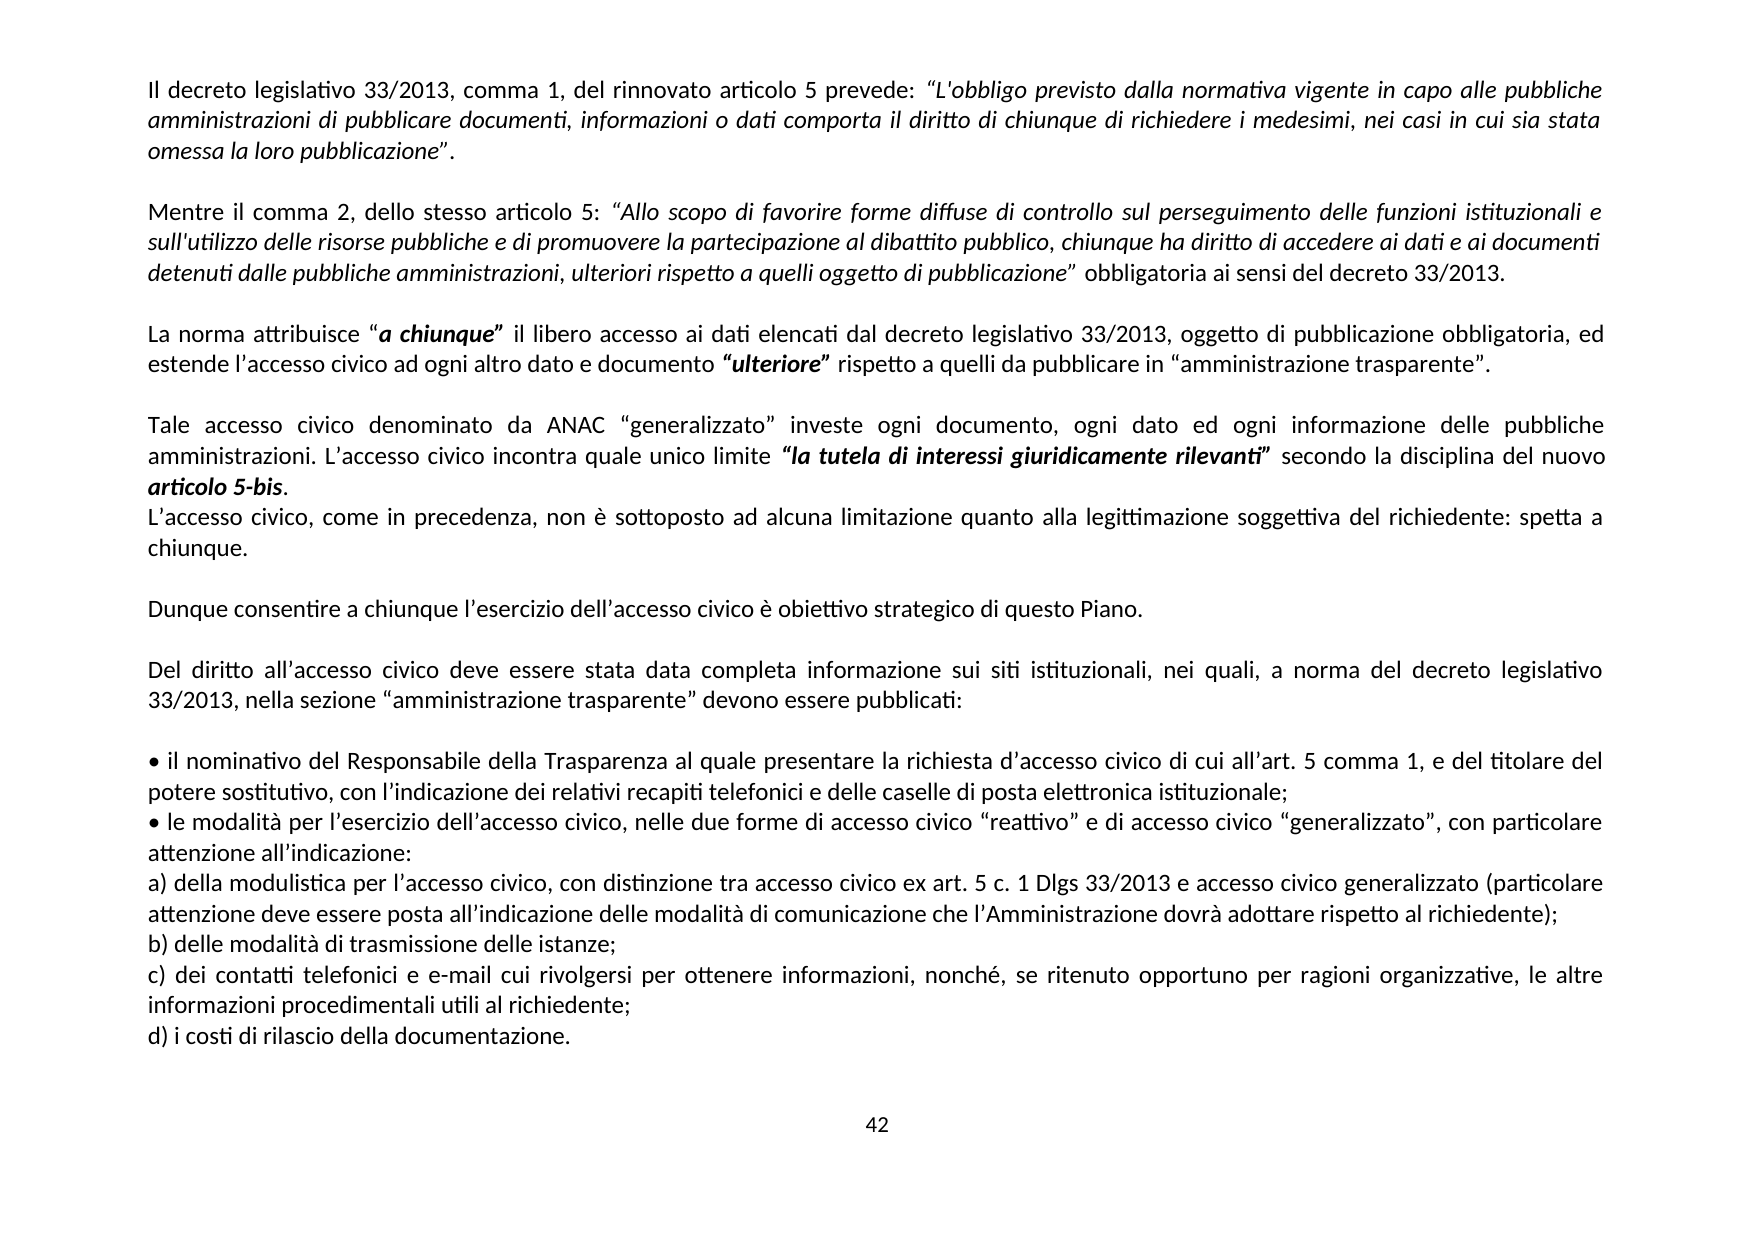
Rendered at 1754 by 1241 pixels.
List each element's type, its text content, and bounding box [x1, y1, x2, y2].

text c) dei contatti telefonici e e-mail cui rivolgersi per ottenere informazioni, nonché, se ritenuto opportuno per ragioni organizzative, le altre informazioni procedimentali utili al richiedente; [148, 959, 1606, 1020]
text La norma attribuisce “a chiunque” il libero accesso ai dati elencati dal decreto legislativo 33/2013, oggetto di pubblicazione obbligatoria, ed estende l’accesso civico ad ogni altro dato e documento “ulteriore” rispetto a quelli da pubblicare in “amministrazione trasparente”. [148, 318, 1606, 379]
text Mentre il comma 2, dello stesso articolo 5: “Allo scopo di favorire forme diffuse di controllo sul perseguimento delle funzioni istituzionali e sull'utilizzo delle risorse pubbliche e di promuovere la partecipazione al dibattito pubblico, chiunque ha diritto di accedere ai dati e ai documenti detenuti dalle pubbliche amministrazioni, ulteriori rispetto a quelli oggetto di pubblicazione” obbligatoria ai sensi del decreto 33/2013. [148, 196, 1606, 287]
text L’accesso civico, come in precedenza, non è sottoposto ad alcuna limitazione quanto alla legittimazione soggettiva del richiedente: spetta a chiunque. [148, 501, 1606, 562]
text a) della modulistica per l’accesso civico, con distinzione tra accesso civico ex art. 5 c. 1 Dlgs 33/2013 e accesso civico generalizzato (particolare attenzione deve essere posta all’indicazione delle modalità di comunicazione che l’Amministrazione dovrà adottare rispetto al richiedente); [148, 867, 1606, 928]
text Del diritto all’accesso civico deve essere stata data completa informazione sui siti istituzionali, nei quali, a norma del decreto legislativo 33/2013, nella sezione “amministrazione trasparente” devono essere pubblicati: [148, 654, 1606, 715]
text • il nominativo del Responsabile della Trasparenza al quale presentare la richiesta d’accesso civico di cui all’art. 5 comma 1, e del titolare del potere sostitutivo, con l’indicazione dei relativi recapiti telefonici e delle caselle di posta elettronica istituzionale; [148, 745, 1606, 806]
text b) delle modalità di trasmissione delle istanze; [148, 928, 1606, 959]
text Tale accesso civico denominato da ANAC “generalizzato” investe ogni documento, ogni dato ed ogni informazione delle pubbliche amministrazioni. L’accesso civico incontra quale unico limite “la tutela di interessi giuridicamente rilevanti” secondo la disciplina del nuovo articolo 5-bis. [148, 409, 1606, 501]
text • le modalità per l’esercizio dell’accesso civico, nelle due forme di accesso civico “reattivo” e di accesso civico “generalizzato”, con particolare attenzione all’indicazione: [148, 806, 1606, 867]
text Il decreto legislativo 33/2013, comma 1, del rinnovato articolo 5 prevede: “L'obbligo previsto dalla normativa vigente in capo alle pubbliche amministrazioni di pubblicare documenti, informazioni o dati comporta il diritto di chiunque di richiedere i medesimi, nei casi in cui sia stata omessa la loro pubblicazione”. [148, 74, 1606, 165]
text d) i costi di rilascio della documentazione. [148, 1020, 1606, 1051]
text Dunque consentire a chiunque l’esercizio dell’accesso civico è obiettivo strategico di questo Piano. [148, 593, 1606, 623]
